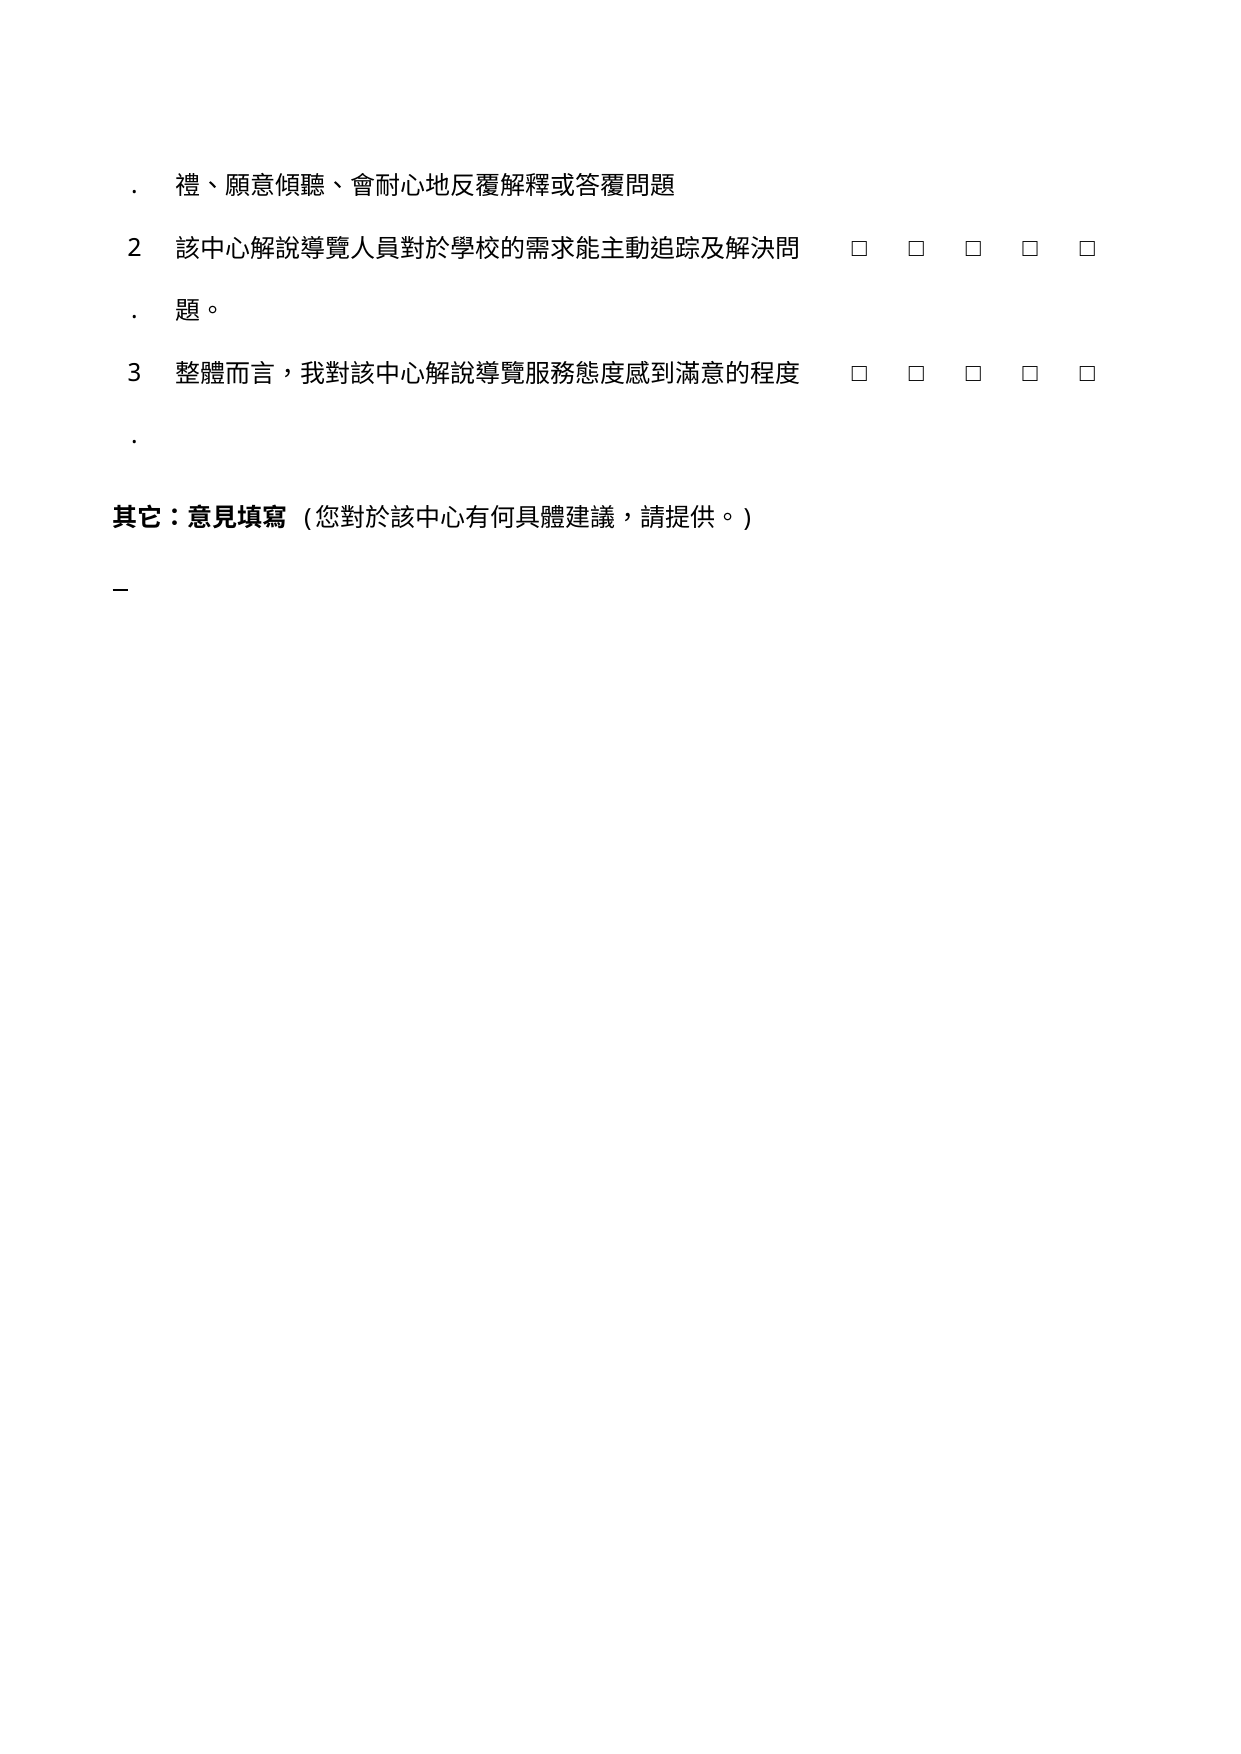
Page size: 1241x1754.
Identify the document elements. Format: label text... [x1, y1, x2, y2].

table_cell 3. [115, 330, 164, 455]
table_cell 2. [115, 205, 164, 330]
table_cell □ [1059, 330, 1115, 455]
table_header [945, 142, 1001, 205]
table_cell □ [831, 330, 887, 455]
table_cell 該中心解說導覽人員對於學校的需求能主動追踪及解決問題。 [164, 205, 831, 330]
table_header [888, 142, 944, 205]
table_cell 整體而言，我對該中心解說導覽服務態度感到滿意的程度 [164, 330, 831, 455]
table_header . [115, 142, 164, 205]
text 其它：意見填寫 (您對於該中心有何具體建議，請提供。) [112, 473, 1128, 536]
table_header [1059, 142, 1115, 205]
table_cell □ [1001, 330, 1058, 455]
table_cell □ [888, 205, 944, 330]
table_cell □ [831, 205, 887, 330]
table_cell □ [945, 205, 1001, 330]
table_header 禮、願意傾聽、會耐心地反覆解釋或答覆問題 [164, 142, 831, 205]
table_header [831, 142, 887, 205]
table_header [1001, 142, 1058, 205]
table_cell □ [888, 330, 944, 455]
table_cell □ [1001, 205, 1058, 330]
table_cell □ [1059, 205, 1115, 330]
table_cell □ [945, 330, 1001, 455]
